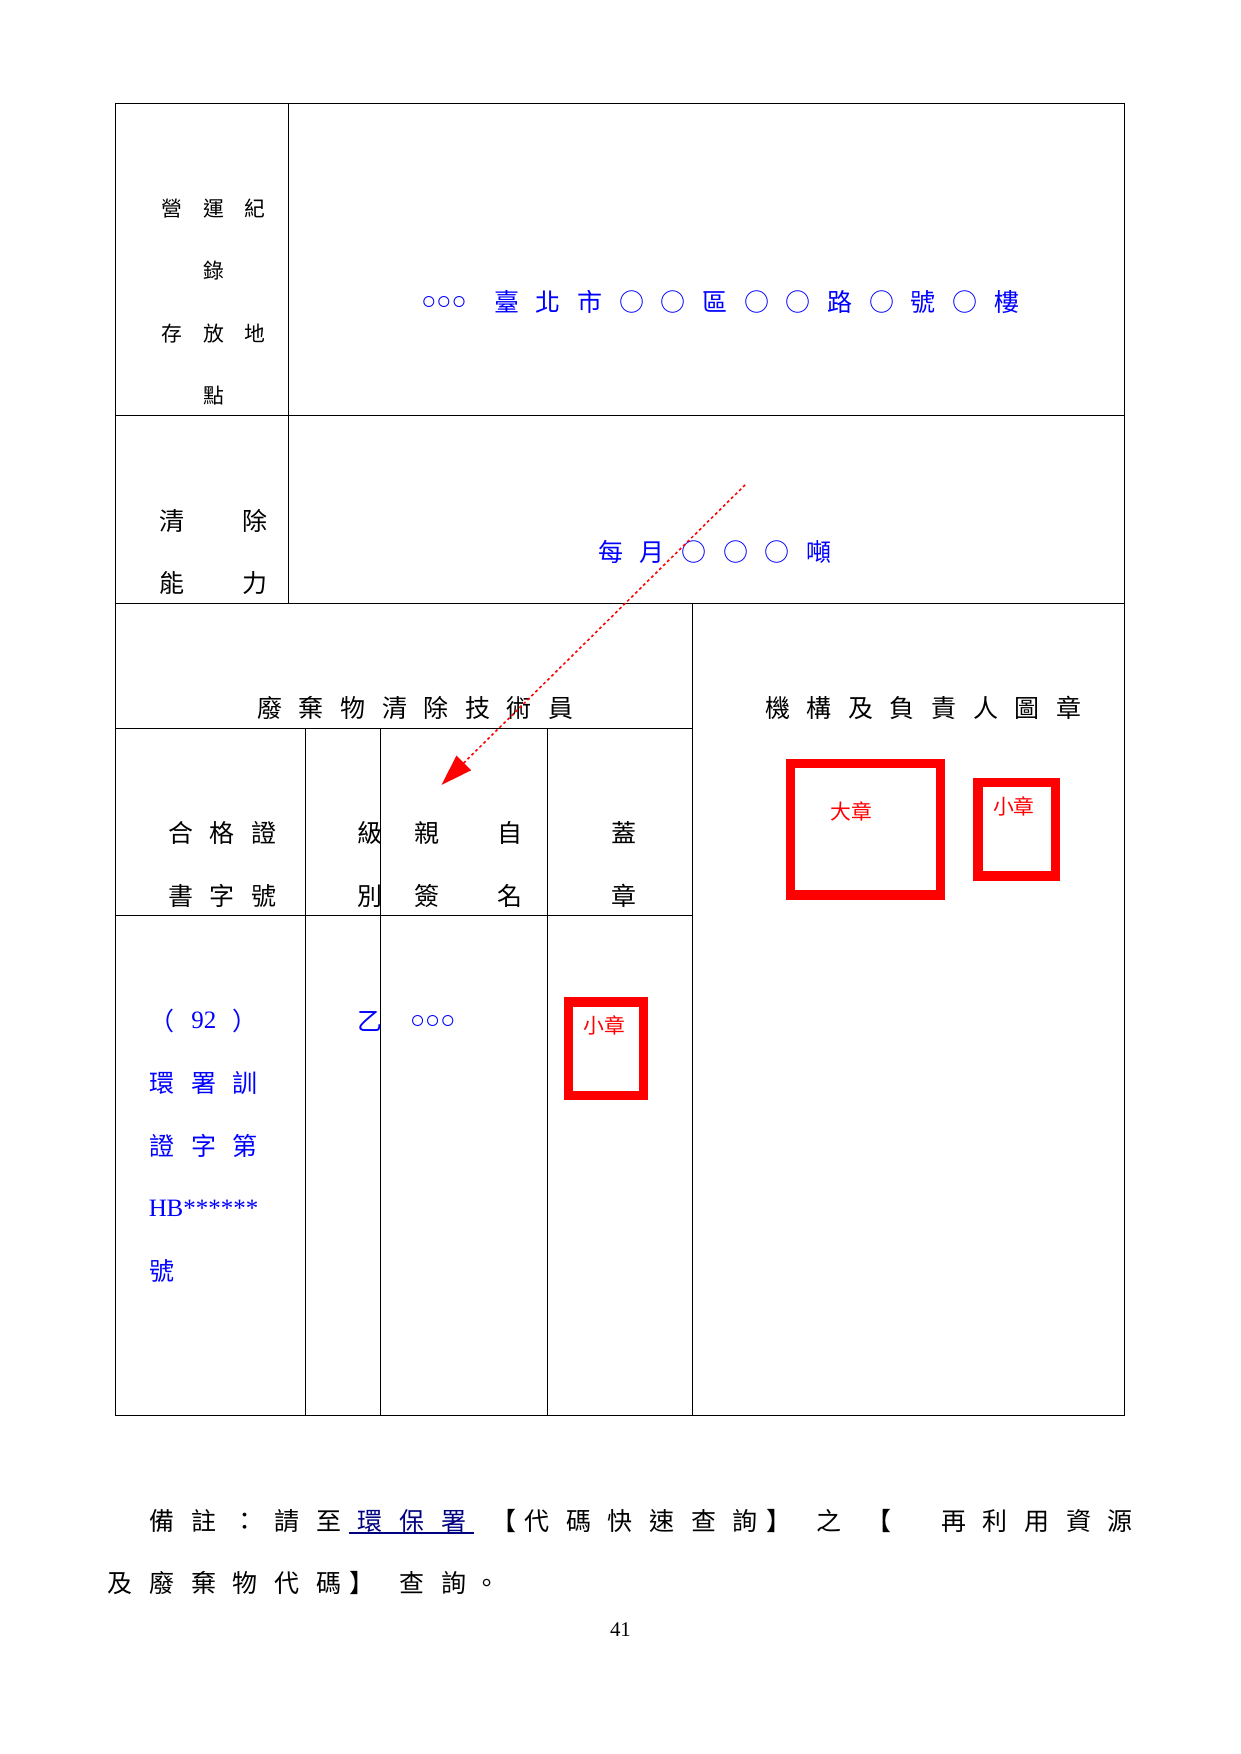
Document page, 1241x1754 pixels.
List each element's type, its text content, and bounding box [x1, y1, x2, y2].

table_cell 乙 [306, 916, 380, 1415]
table_cell 蓋 章 [548, 729, 692, 915]
table_cell 廢棄物清除技術員 [116, 604, 692, 728]
table_cell 機構及負責人圖章 [693, 604, 1124, 1415]
table_cell 合格證書字號 [116, 729, 305, 915]
table_cell 清 除 能 力 [116, 416, 288, 603]
table_cell 級別 [306, 729, 380, 915]
table_cell 營運紀錄 存放地點 [116, 104, 288, 415]
table_cell 每月○○○噸 [289, 416, 1124, 603]
table_cell [548, 916, 692, 1415]
table_cell （92）環署訓證字第HB******號 [116, 916, 305, 1415]
table_cell ○○○臺北市○○區○○路○號○樓 [289, 104, 1124, 415]
table_cell 親 自 簽 名 [381, 729, 547, 915]
table_cell ○○○ [381, 916, 547, 1415]
text 備註：請至環保署【代碼快速查詢】之【 再利用資源及廢棄物代碼】查詢。 [24, 1478, 1141, 1603]
